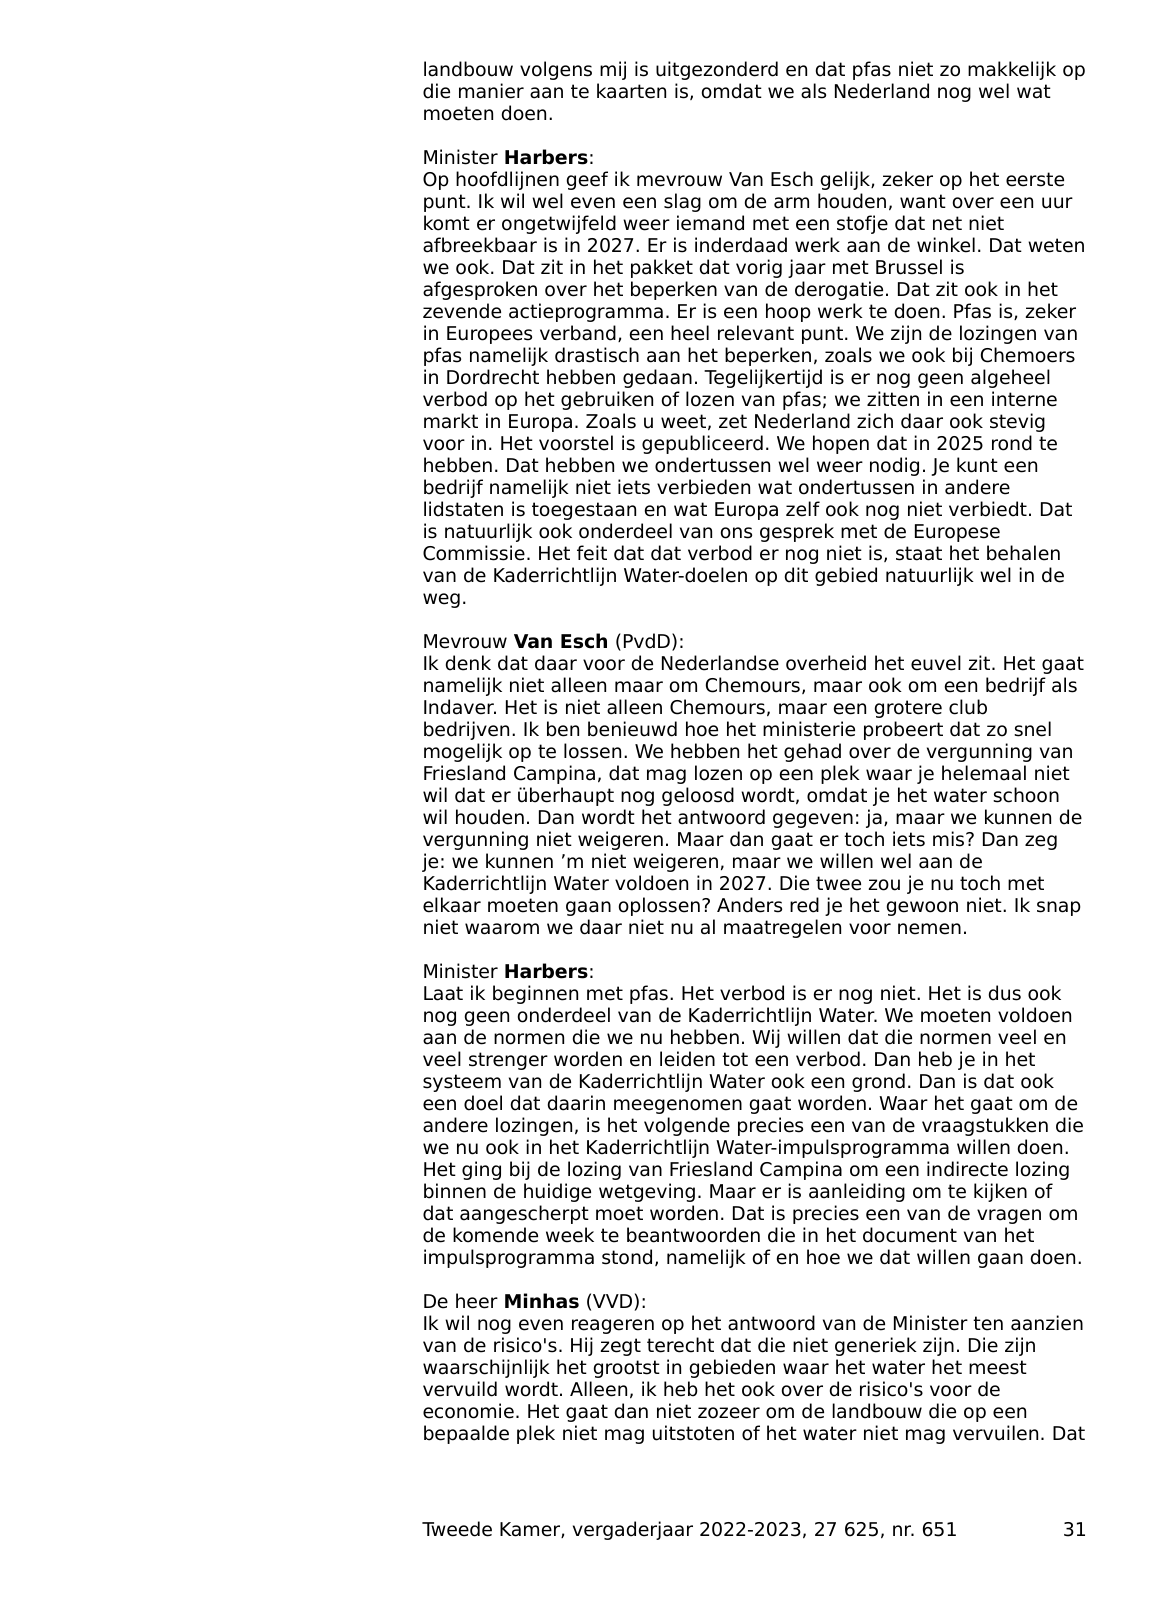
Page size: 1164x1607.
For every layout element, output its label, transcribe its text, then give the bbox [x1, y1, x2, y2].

text Mevrouw Van Esch (PvdD): [422, 631, 1087, 653]
text landbouw volgens mij is uitgezonderd en dat pfas niet zo makkelijk op die manier aan te kaarten is, omdat we als Nederland nog wel wat moeten doen. [422, 59, 1087, 125]
text Laat ik beginnen met pfas. Het verbod is er nog niet. Het is dus ook nog geen onderdeel van de Kaderrichtlijn Water. We moeten voldoen aan de normen die we nu hebben. Wij willen dat die normen veel en veel strenger worden en leiden tot een verbod. Dan heb je in het systeem van de Kaderrichtlijn Water ook een grond. Dan is dat ook een doel dat daarin meegenomen gaat worden. Waar het gaat om de andere lozingen, is het volgende precies een van de vraagstukken die we nu ook in het Kaderrichtlijn Water-impulsprogramma willen doen. Het ging bij de lozing van Friesland Campina om een indirecte lozing binnen de huidige wetgeving. Maar er is aanleiding om te kijken of dat aangescherpt moet worden. Dat is precies een van de vragen om de komende week te beantwoorden die in het document van het impulsprogramma stond, namelijk of en hoe we dat willen gaan doen. [422, 983, 1087, 1268]
text Op hoofdlijnen geef ik mevrouw Van Esch gelijk, zeker op het eerste punt. Ik wil wel even een slag om de arm houden, want over een uur komt er ongetwijfeld weer iemand met een stofje dat net niet afbreekbaar is in 2027. Er is inderdaad werk aan de winkel. Dat weten we ook. Dat zit in het pakket dat vorig jaar met Brussel is afgesproken over het beperken van de derogatie. Dat zit ook in het zevende actieprogramma. Er is een hoop werk te doen. Pfas is, zeker in Europees verband, een heel relevant punt. We zijn de lozingen van pfas namelijk drastisch aan het beperken, zoals we ook bij Chemoers in Dordrecht hebben gedaan. Tegelijkertijd is er nog geen algeheel verbod op het gebruiken of lozen van pfas; we zitten in een interne markt in Europa. Zoals u weet, zet Nederland zich daar ook stevig voor in. Het voorstel is gepubliceerd. We hopen dat in 2025 rond te hebben. Dat hebben we ondertussen wel weer nodig. Je kunt een bedrijf namelijk niet iets verbieden wat ondertussen in andere lidstaten is toegestaan en wat Europa zelf ook nog niet verbiedt. Dat is natuurlijk ook onderdeel van ons gesprek met de Europese Commissie. Het feit dat dat verbod er nog niet is, staat het behalen van de Kaderrichtlijn Water-doelen op dit gebied natuurlijk wel in de weg. [422, 169, 1087, 609]
text Minister Harbers: [422, 147, 1087, 169]
text Minister Harbers: [422, 961, 1087, 983]
text De heer Minhas (VVD): [422, 1291, 1087, 1313]
text Ik denk dat daar voor de Nederlandse overheid het euvel zit. Het gaat namelijk niet alleen maar om Chemours, maar ook om een bedrijf als Indaver. Het is niet alleen Chemours, maar een grotere club bedrijven. Ik ben benieuwd hoe het ministerie probeert dat zo snel mogelijk op te lossen. We hebben het gehad over de vergunning van Friesland Campina, dat mag lozen op een plek waar je helemaal niet wil dat er überhaupt nog geloosd wordt, omdat je het water schoon wil houden. Dan wordt het antwoord gegeven: ja, maar we kunnen de vergunning niet weigeren. Maar dan gaat er toch iets mis? Dan zeg je: we kunnen ’m niet weigeren, maar we willen wel aan de Kaderrichtlijn Water voldoen in 2027. Die twee zou je nu toch met elkaar moeten gaan oplossen? Anders red je het gewoon niet. Ik snap niet waarom we daar niet nu al maatregelen voor nemen. [422, 653, 1087, 939]
text Ik wil nog even reageren op het antwoord van de Minister ten aanzien van de risico's. Hij zegt terecht dat die niet generiek zijn. Die zijn waarschijnlijk het grootst in gebieden waar het water het meest vervuild wordt. Alleen, ik heb het ook over de risico's voor de economie. Het gaat dan niet zozeer om de landbouw die op een bepaalde plek niet mag uitstoten of het water niet mag vervuilen. Dat [422, 1313, 1087, 1444]
